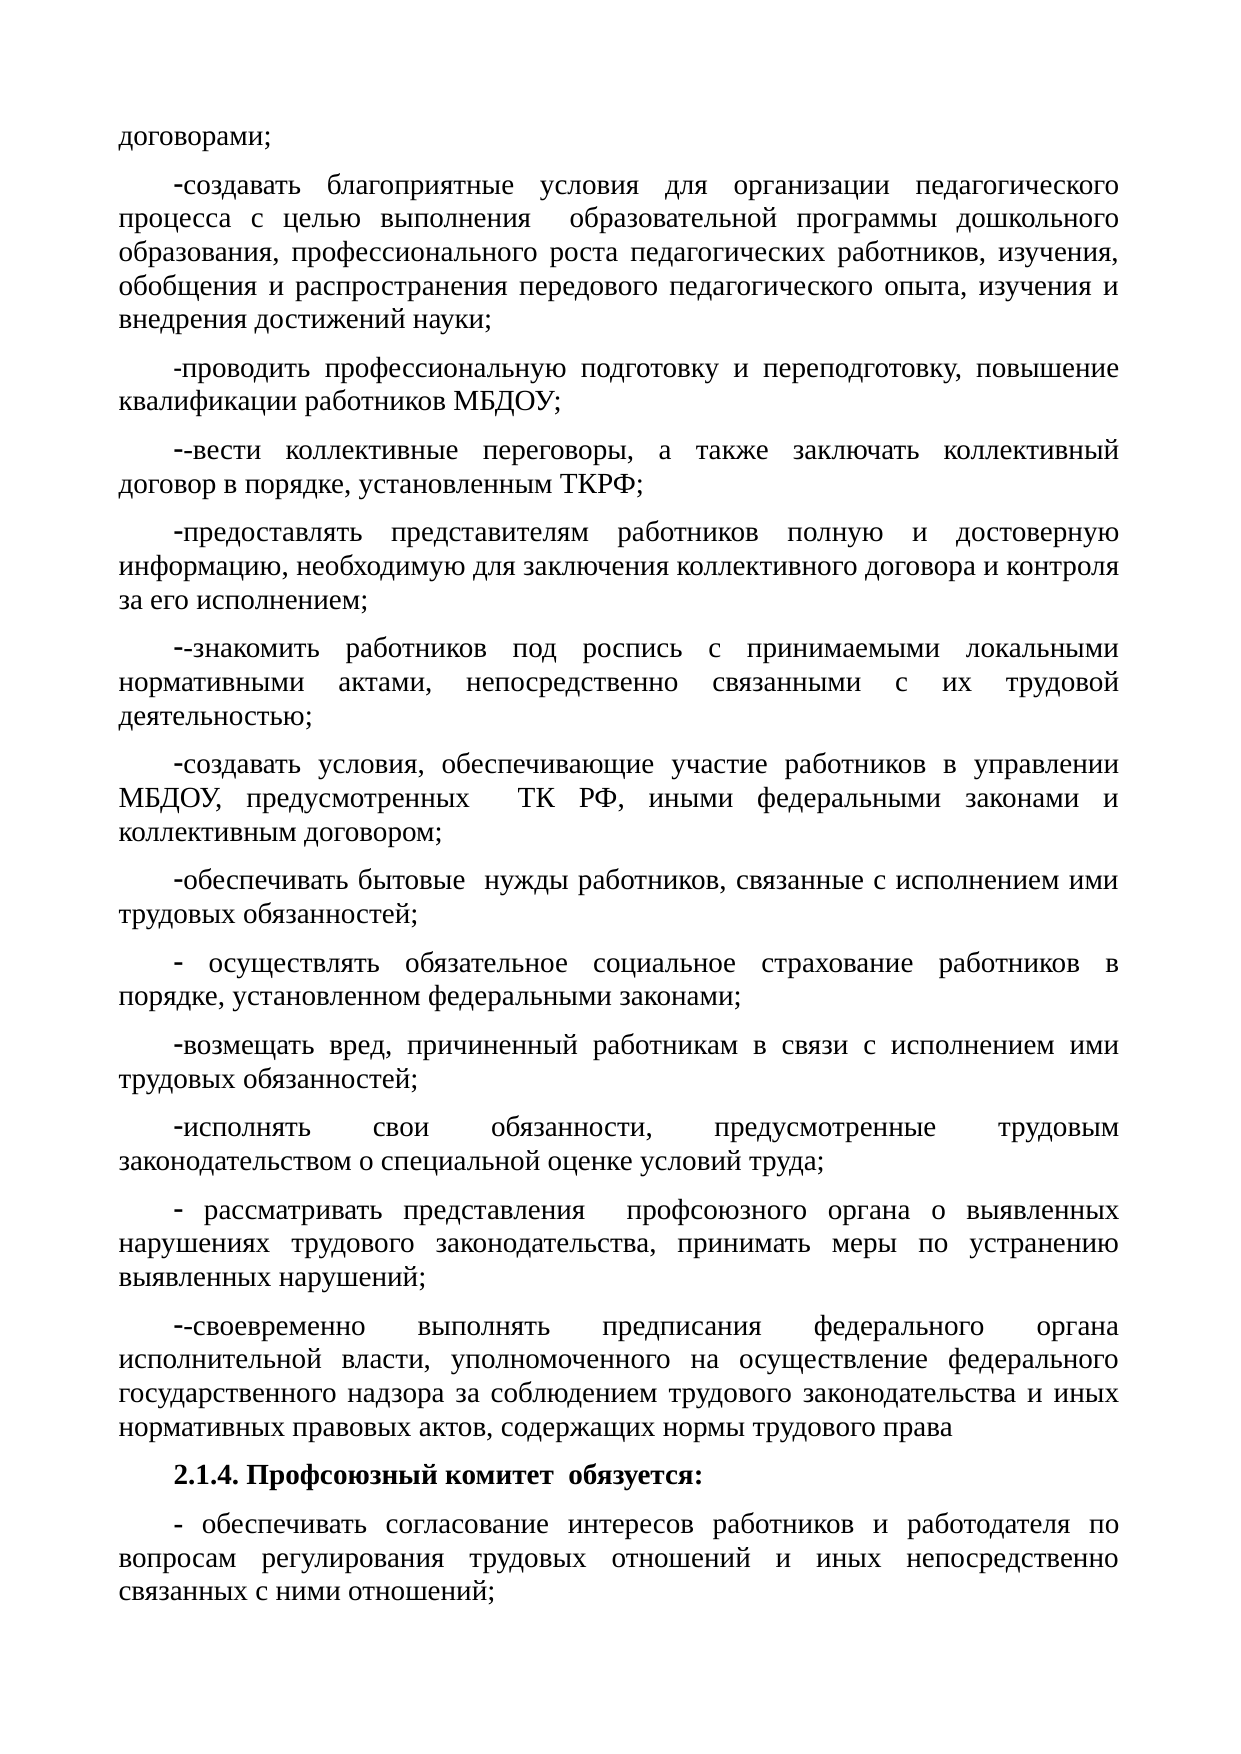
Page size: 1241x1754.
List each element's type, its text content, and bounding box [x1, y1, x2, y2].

list создавать условия, обеспечивающие участие работников в управлении МБДОУ, предусмотренных ТК РФ, иными федеральными законами и коллективным договором; [118, 746, 1120, 847]
list -своевременно выполнять предписания федерального органа исполнительной власти, уполномоченного на осуществление федерального государственного надзора за соблюдением трудового законодательства и иных нормативных правовых актов, содержащих нормы трудового права [118, 1308, 1120, 1442]
list обеспечивать бытовые нужды работников, связанные с исполнением ими трудовых обязанностей; [118, 862, 1120, 929]
list проводить профессиональную подготовку и переподготовку, повышение квалификации работников МБДОУ; [118, 350, 1120, 417]
list создавать благоприятные условия для организации педагогического процесса с целью выполнения образовательной программы дошкольного образования, профессионального роста педагогических работников, изучения, обобщения и распространения передового педагогического опыта, изучения и внедрения достижений науки; [118, 167, 1120, 335]
list возмещать вред, причиненный работникам в связи с исполнением ими трудовых обязанностей; [118, 1027, 1120, 1094]
text - обеспечивать согласование интересов работников и работодателя по вопросам регулирования трудовых отношений и иных непосредственно связанных с ними отношений; [118, 1506, 1120, 1607]
list -вести коллективные переговоры, а также заключать коллективный договор в порядке, установленным ТКРФ; [118, 432, 1120, 499]
text 2.1.4. Профсоюзный комитет обязуется: [118, 1457, 1120, 1491]
list рассматривать представления профсоюзного органа о выявленных нарушениях трудового законодательства, принимать меры по устранению выявленных нарушений; [118, 1192, 1120, 1293]
list договорами; [118, 118, 1120, 152]
list осуществлять обязательное социальное страхование работников в порядке, установленном федеральными законами; [118, 945, 1120, 1012]
list исполнять свои обязанности, предусмотренные трудовым законодательством о специальной оценке условий труда; [118, 1109, 1120, 1177]
list предоставлять представителям работников полную и достоверную информацию, необходимую для заключения коллективного договора и контроля за его исполнением; [118, 514, 1120, 615]
list -знакомить работников под роспись с принимаемыми локальными нормативными актами, непосредственно связанными с их трудовой деятельностью; [118, 631, 1120, 731]
